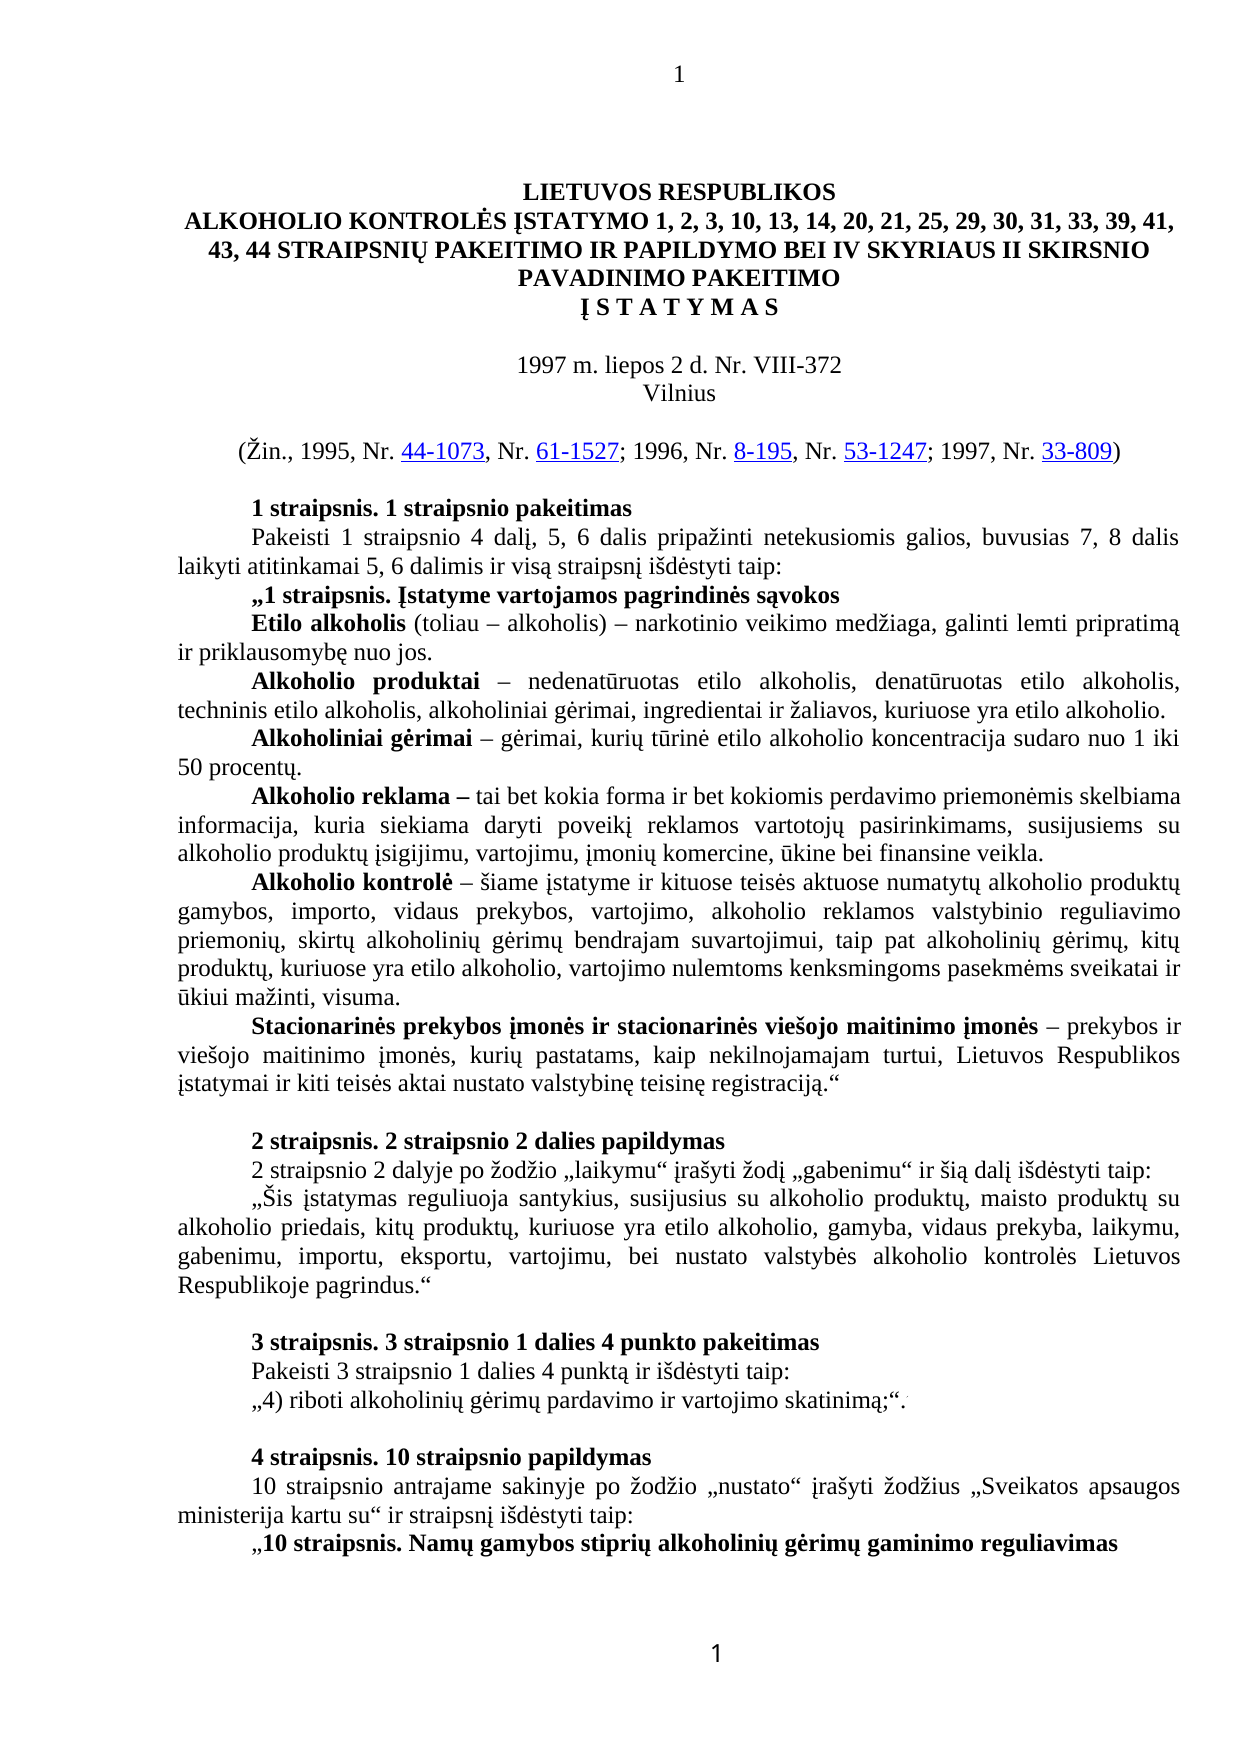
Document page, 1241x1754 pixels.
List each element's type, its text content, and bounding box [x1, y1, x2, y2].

text 2 straipsnio 2 dalyje po žodžio „laikymu“ įrašyti žodį „gabenimu“ ir šią dalį išdėstyti taip: [177, 1155, 1181, 1183]
text Alkoholiniai gėrimai – gėrimai, kurių tūrinė etilo alkoholio koncentracija sudaro nuo 1 iki 50 procentų. [177, 723, 1181, 781]
text (Žin., 1995, Nr. 44-1073, Nr. 61-1527; 1996, Nr. 8-195, Nr. 53-1247; 1997, Nr. 33-809) [177, 436, 1181, 465]
text 2 straipsnis. 2 straipsnio 2 dalies papildymas [177, 1126, 1181, 1155]
text Pakeisti 3 straipsnio 1 dalies 4 punktą ir išdėstyti taip: [177, 1356, 1181, 1385]
text „Šis įstatymas reguliuoja santykius, susijusius su alkoholio produktų, maisto produktų su alkoholio priedais, kitų produktų, kuriuose yra etilo alkoholio, gamyba, vidaus prekyba, laikymu, gabenimu, importu, eksportu, vartojimu, bei nustato valstybės alkoholio kontrolės Lietuvos Respublikoje pagrindus.“ [177, 1183, 1181, 1298]
text LIETUVOS RESPUBLIKOS [177, 177, 1181, 206]
text 4 straipsnis. 10 straipsnio papildymas [177, 1442, 1181, 1471]
text ALKOHOLIO KONTROLĖS ĮSTATYMO 1, 2, 3, 10, 13, 14, 20, 21, 25, 29, 30, 31, 33, 39, 41, 43, 44 STRAIPSNIŲ PAKEITIMO IR PAPILDYMO BEI IV SKYRIAUS II SKIRSNIO PAVADINIMO PAKEITIMO [177, 206, 1181, 292]
text „10 straipsnis. Namų gamybos stiprių alkoholinių gėrimų gaminimo reguliavimas [177, 1528, 1181, 1557]
text Alkoholio reklama – tai bet kokia forma ir bet kokiomis perdavimo priemonėmis skelbiama informacija, kuria siekiama daryti poveikį reklamos vartotojų pasirinkimams, susijusiems su alkoholio produktų įsigijimu, vartojimu, įmonių komercine, ūkine bei finansine veikla. [177, 781, 1181, 867]
text 1997 m. liepos 2 d. Nr. VIII-372 [177, 350, 1181, 378]
text Alkoholio kontrolė – šiame įstatyme ir kituose teisės aktuose numatytų alkoholio produktų gamybos, importo, vidaus prekybos, vartojimo, alkoholio reklamos valstybinio reguliavimo priemonių, skirtų alkoholinių gėrimų bendrajam suvartojimui, taip pat alkoholinių gėrimų, kitų produktų, kuriuose yra etilo alkoholio, vartojimo nulemtoms kenksmingoms pasekmėms sveikatai ir ūkiui mažinti, visuma. [177, 867, 1181, 1011]
text Alkoholio produktai – nedenatūruotas etilo alkoholis, denatūruotas etilo alkoholis, techninis etilo alkoholis, alkoholiniai gėrimai, ingredientai ir žaliavos, kuriuose yra etilo alkoholio. [177, 666, 1181, 723]
text „4) riboti alkoholinių gėrimų pardavimo ir vartojimo skatinimą;“. [177, 1385, 1181, 1413]
text Vilnius [177, 378, 1181, 407]
text Etilo alkoholis (toliau – alkoholis) – narkotinio veikimo medžiaga, galinti lemti pripratimą ir priklausomybę nuo jos. [177, 608, 1181, 666]
text 3 straipsnis. 3 straipsnio 1 dalies 4 punkto pakeitimas [177, 1327, 1181, 1356]
text Pakeisti 1 straipsnio 4 dalį, 5, 6 dalis pripažinti netekusiomis galios, buvusias 7, 8 dalis laikyti atitinkamai 5, 6 dalimis ir visą straipsnį išdėstyti taip: [177, 522, 1181, 580]
text 10 straipsnio antrajame sakinyje po žodžio „nustato“ įrašyti žodžius „Sveikatos apsaugos ministerija kartu su“ ir straipsnį išdėstyti taip: [177, 1471, 1181, 1528]
text Stacionarinės prekybos įmonės ir stacionarinės viešojo maitinimo įmonės – prekybos ir viešojo maitinimo įmonės, kurių pastatams, kaip nekilnojamajam turtui, Lietuvos Respublikos įstatymai ir kiti teisės aktai nustato valstybinę teisinę registraciją.“ [177, 1011, 1181, 1097]
text 1 straipsnis. 1 straipsnio pakeitimas [177, 493, 1181, 522]
text Į S T A T Y M A S [177, 292, 1181, 321]
text „1 straipsnis. Įstatyme vartojamos pagrindinės sąvokos [177, 580, 1181, 608]
